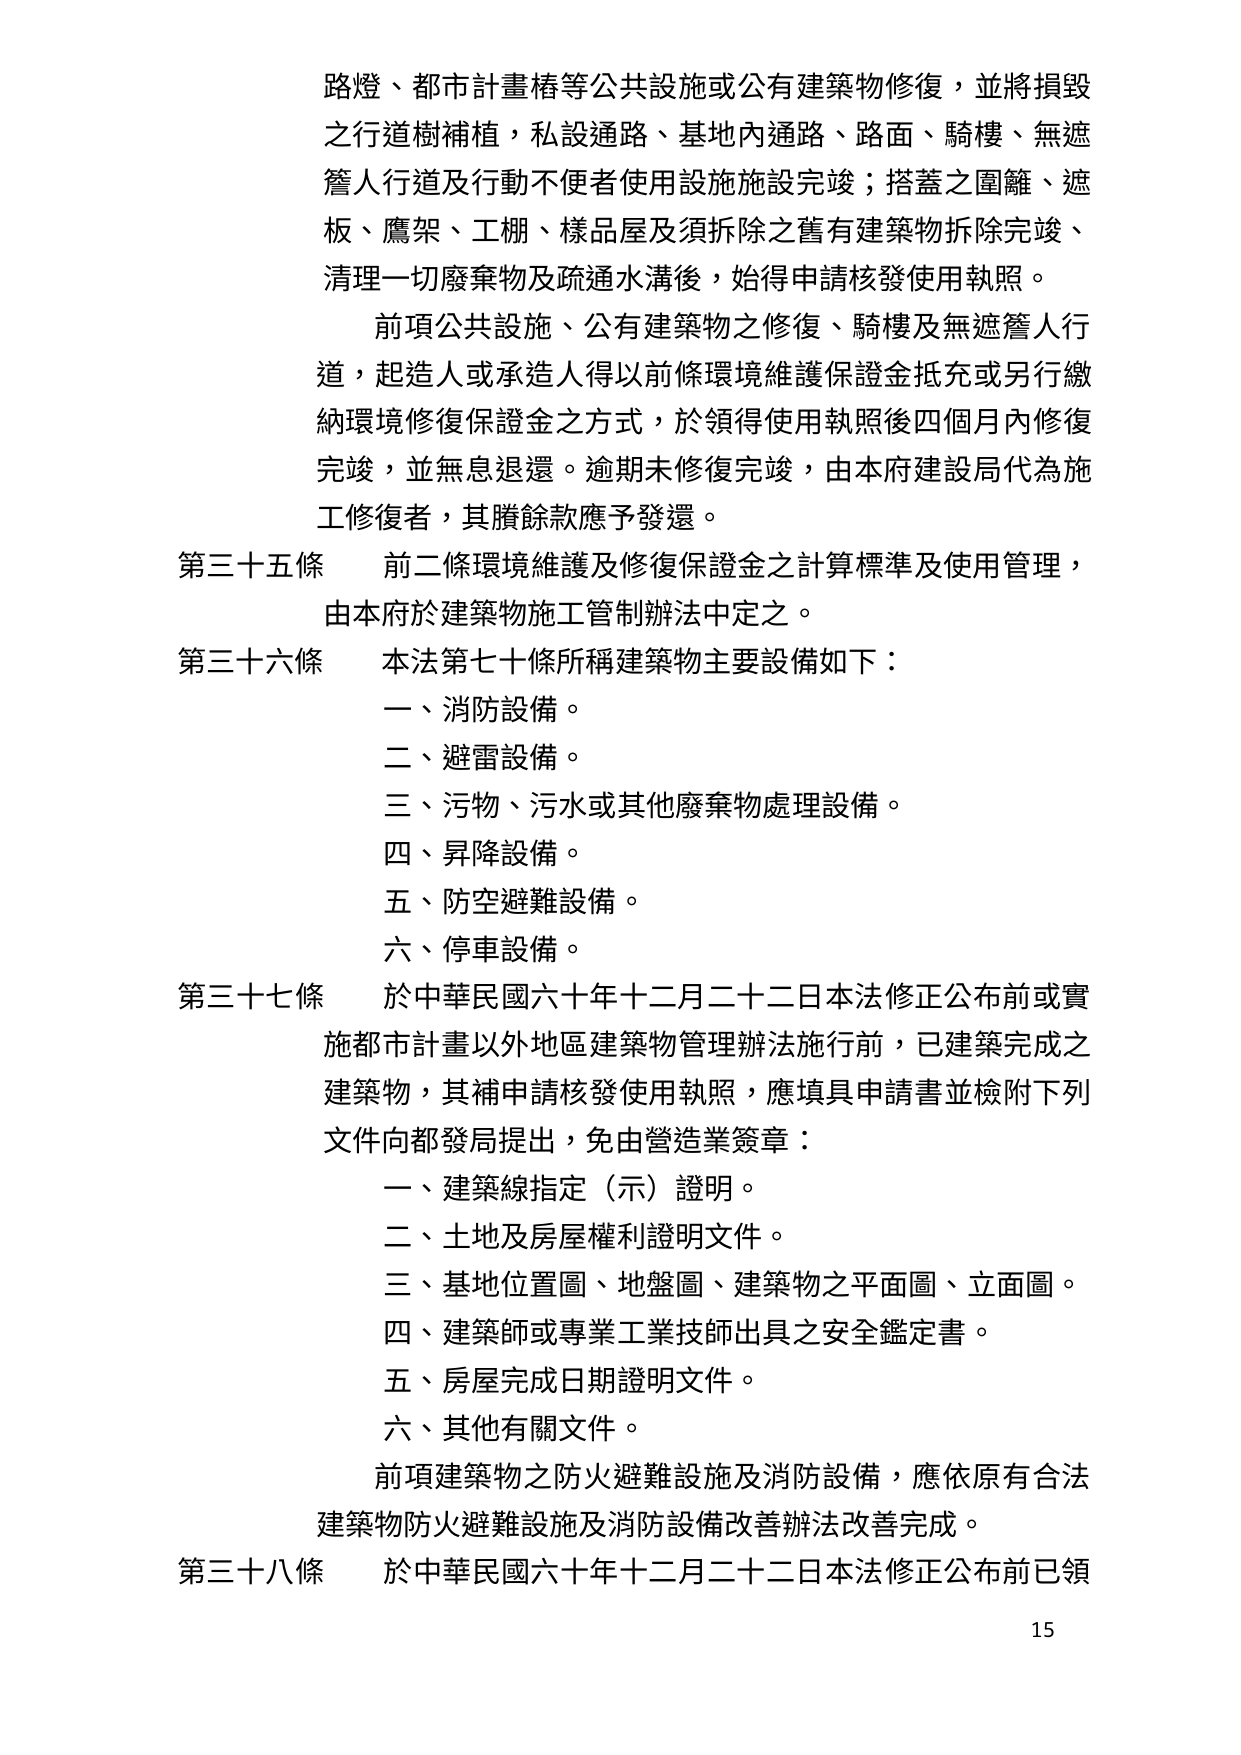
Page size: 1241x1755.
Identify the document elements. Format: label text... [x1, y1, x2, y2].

text 第三十四條 建築物竣工時，起造人或承造人應將損壞之道路、溝渠、路燈、都市計畫樁等公共設施或公有建築物修復，並將損毀之行道樹補植，私設通路、基地內通路、路面、騎樓、無遮簷人行道及行動不便者使用設施施設完竣；搭蓋之圍籬、遮板、鷹架、工棚、樣品屋及須拆除之舊有建築物拆除完竣、清理一切廢棄物及疏通水溝後，始得申請核發使用執照。 [177, 59, 1093, 299]
text 第三十七條 於中華民國六十年十二月二十二日本法修正公布前或實施都市計畫以外地區建築物管理辦法施行前，已建築完成之建築物，其補申請核發使用執照，應填具申請書並檢附下列文件向都發局提出，免由營造業簽章： [177, 969, 1093, 1161]
text 前項公共設施、公有建築物之修復、騎樓及無遮簷人行道，起造人或承造人得以前條環境維護保證金抵充或另行繳納環境修復保證金之方式，於領得使用執照後四個月內修復完竣，並無息退還。逾期未修復完竣，由本府建設局代為施工修復者，其賸餘款應予發還。 [316, 299, 1093, 538]
text 六、其他有關文件。 [340, 1401, 1093, 1449]
text 六、停車設備。 [340, 922, 1093, 969]
text 四、建築師或專業工業技師出具之安全鑑定書。 [340, 1305, 1093, 1353]
text 第三十五條 前二條環境維護及修復保證金之計算標準及使用管理，由本府於建築物施工管制辦法中定之。 [177, 538, 1093, 634]
text 第三十八條 於中華民國六十年十二月二十二日本法修正公布前已領 [177, 1544, 1093, 1592]
text 五、防空避難設備。 [340, 874, 1093, 922]
text 四、昇降設備。 [340, 826, 1093, 874]
text 第三十六條 本法第七十條所稱建築物主要設備如下： [177, 634, 1093, 682]
text 二、避雷設備。 [340, 730, 1093, 778]
text 一、消防設備。 [340, 682, 1093, 730]
text 三、污物、污水或其他廢棄物處理設備。 [340, 778, 1093, 826]
text 二、土地及房屋權利證明文件。 [340, 1209, 1093, 1257]
text 五、房屋完成日期證明文件。 [340, 1353, 1093, 1401]
text 前項建築物之防火避難設施及消防設備，應依原有合法建築物防火避難設施及消防設備改善辦法改善完成。 [316, 1449, 1093, 1544]
text 一、建築線指定（示）證明。 [340, 1161, 1093, 1209]
text 三、基地位置圖、地盤圖、建築物之平面圖、立面圖。 [340, 1257, 1093, 1305]
